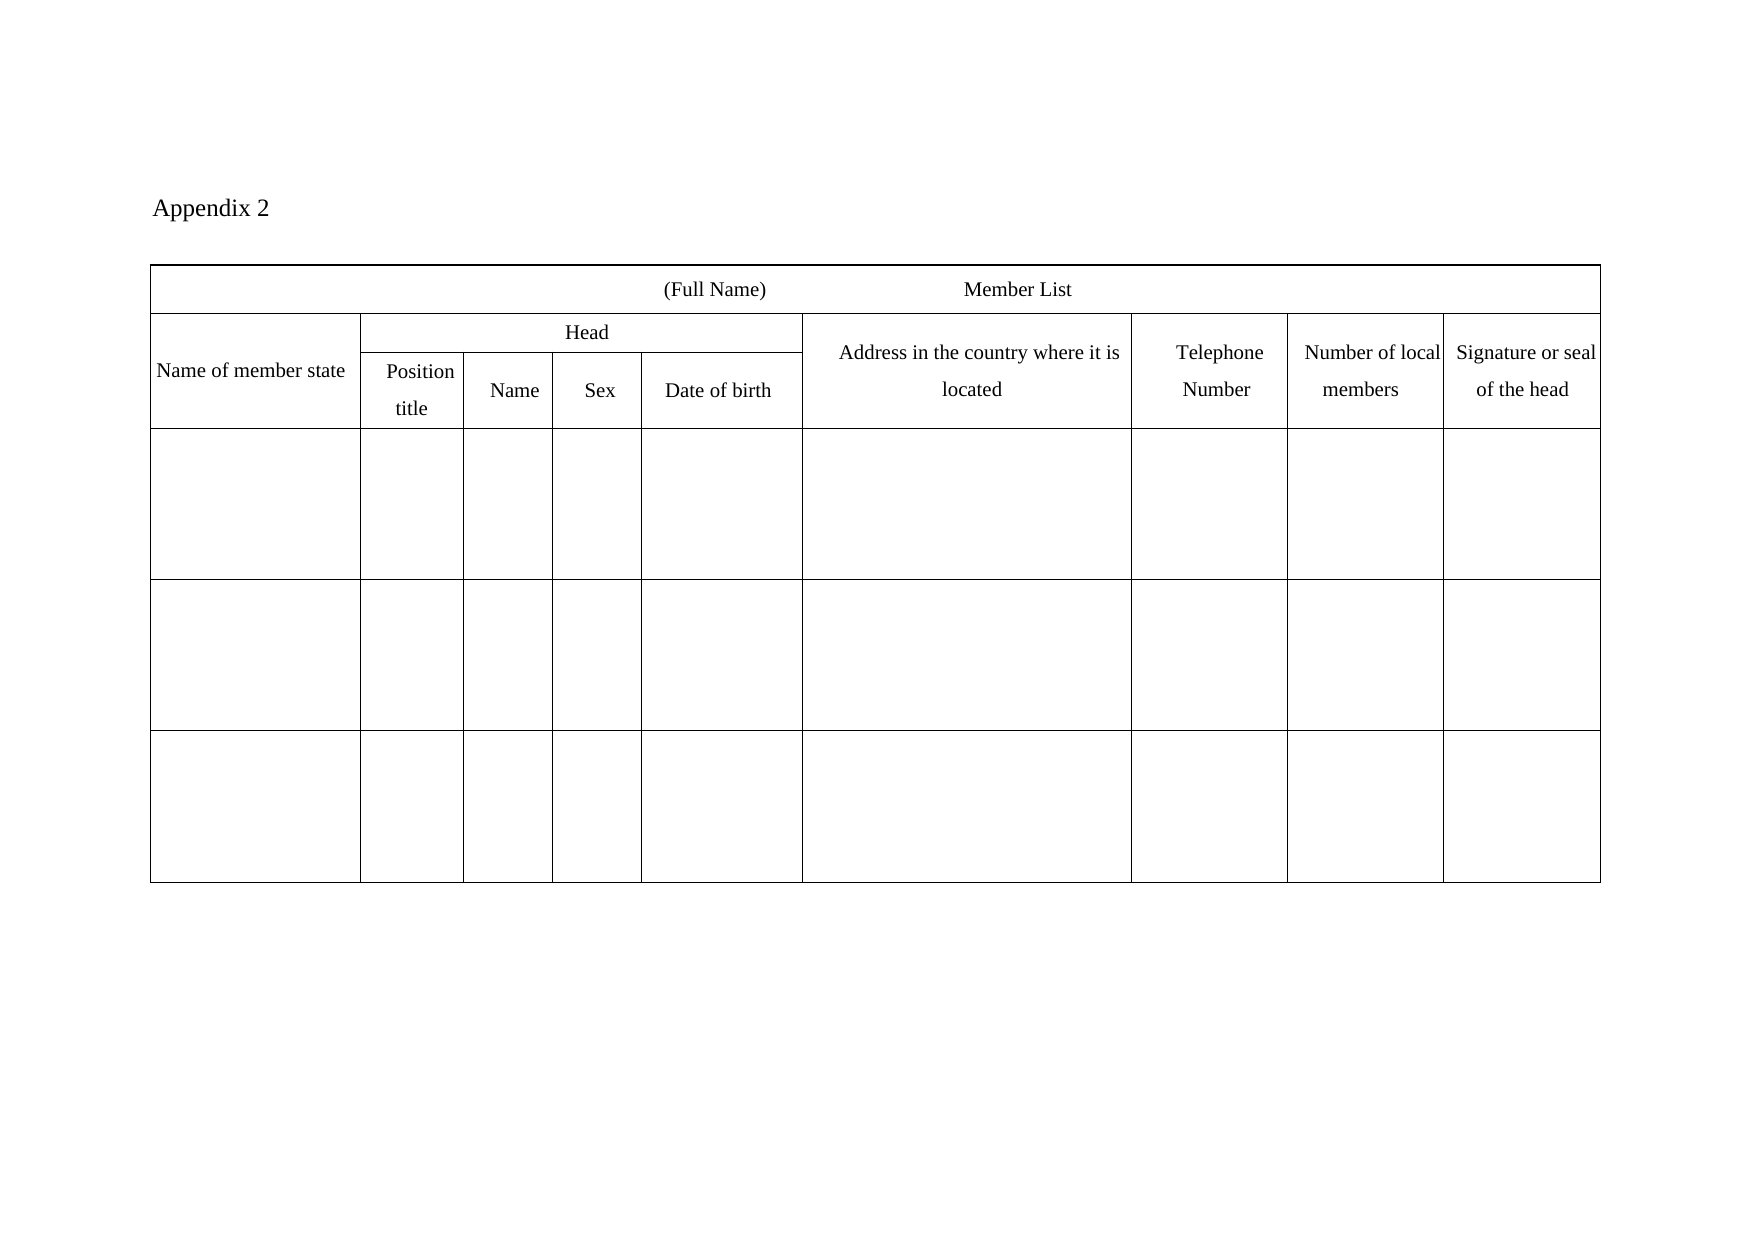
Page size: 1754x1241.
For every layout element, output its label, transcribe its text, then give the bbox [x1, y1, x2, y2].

table_cell [151, 731, 360, 882]
table_cell [464, 580, 552, 730]
table_cell [1132, 580, 1287, 730]
table_cell [464, 429, 552, 579]
table_cell [1288, 580, 1443, 730]
table_cell [553, 429, 641, 579]
table_cell Number of local members [1288, 314, 1443, 428]
table_cell [642, 429, 802, 579]
table_cell Sex [553, 353, 641, 428]
table_cell [553, 731, 641, 882]
table_cell [642, 580, 802, 730]
table_cell Address in the country where it is located [803, 314, 1131, 428]
table_cell [1444, 429, 1600, 579]
table_cell [803, 429, 1131, 579]
table_cell [151, 580, 360, 730]
table_cell [1444, 580, 1600, 730]
table_cell [361, 580, 463, 730]
table_cell [361, 429, 463, 579]
table_cell Head [361, 314, 802, 352]
table_header (Full Name) Member List [151, 266, 1600, 313]
text Appendix 2 [152, 189, 1602, 226]
table_cell [361, 731, 463, 882]
table_cell [1444, 731, 1600, 882]
table_cell [151, 429, 360, 579]
table_cell [803, 580, 1131, 730]
table_cell Telephone Number [1132, 314, 1287, 428]
table_cell [464, 731, 552, 882]
table_cell Name of member state [151, 314, 360, 428]
table_cell Name [464, 353, 552, 428]
table_cell Signature or seal of the head [1444, 314, 1600, 428]
table_cell [553, 580, 641, 730]
table_cell [642, 731, 802, 882]
table_cell [1288, 429, 1443, 579]
table_cell [1132, 731, 1287, 882]
table_cell Position title [361, 353, 463, 428]
table_cell Date of birth [642, 353, 802, 428]
table_cell [803, 731, 1131, 882]
table_cell [1132, 429, 1287, 579]
table_cell [1288, 731, 1443, 882]
